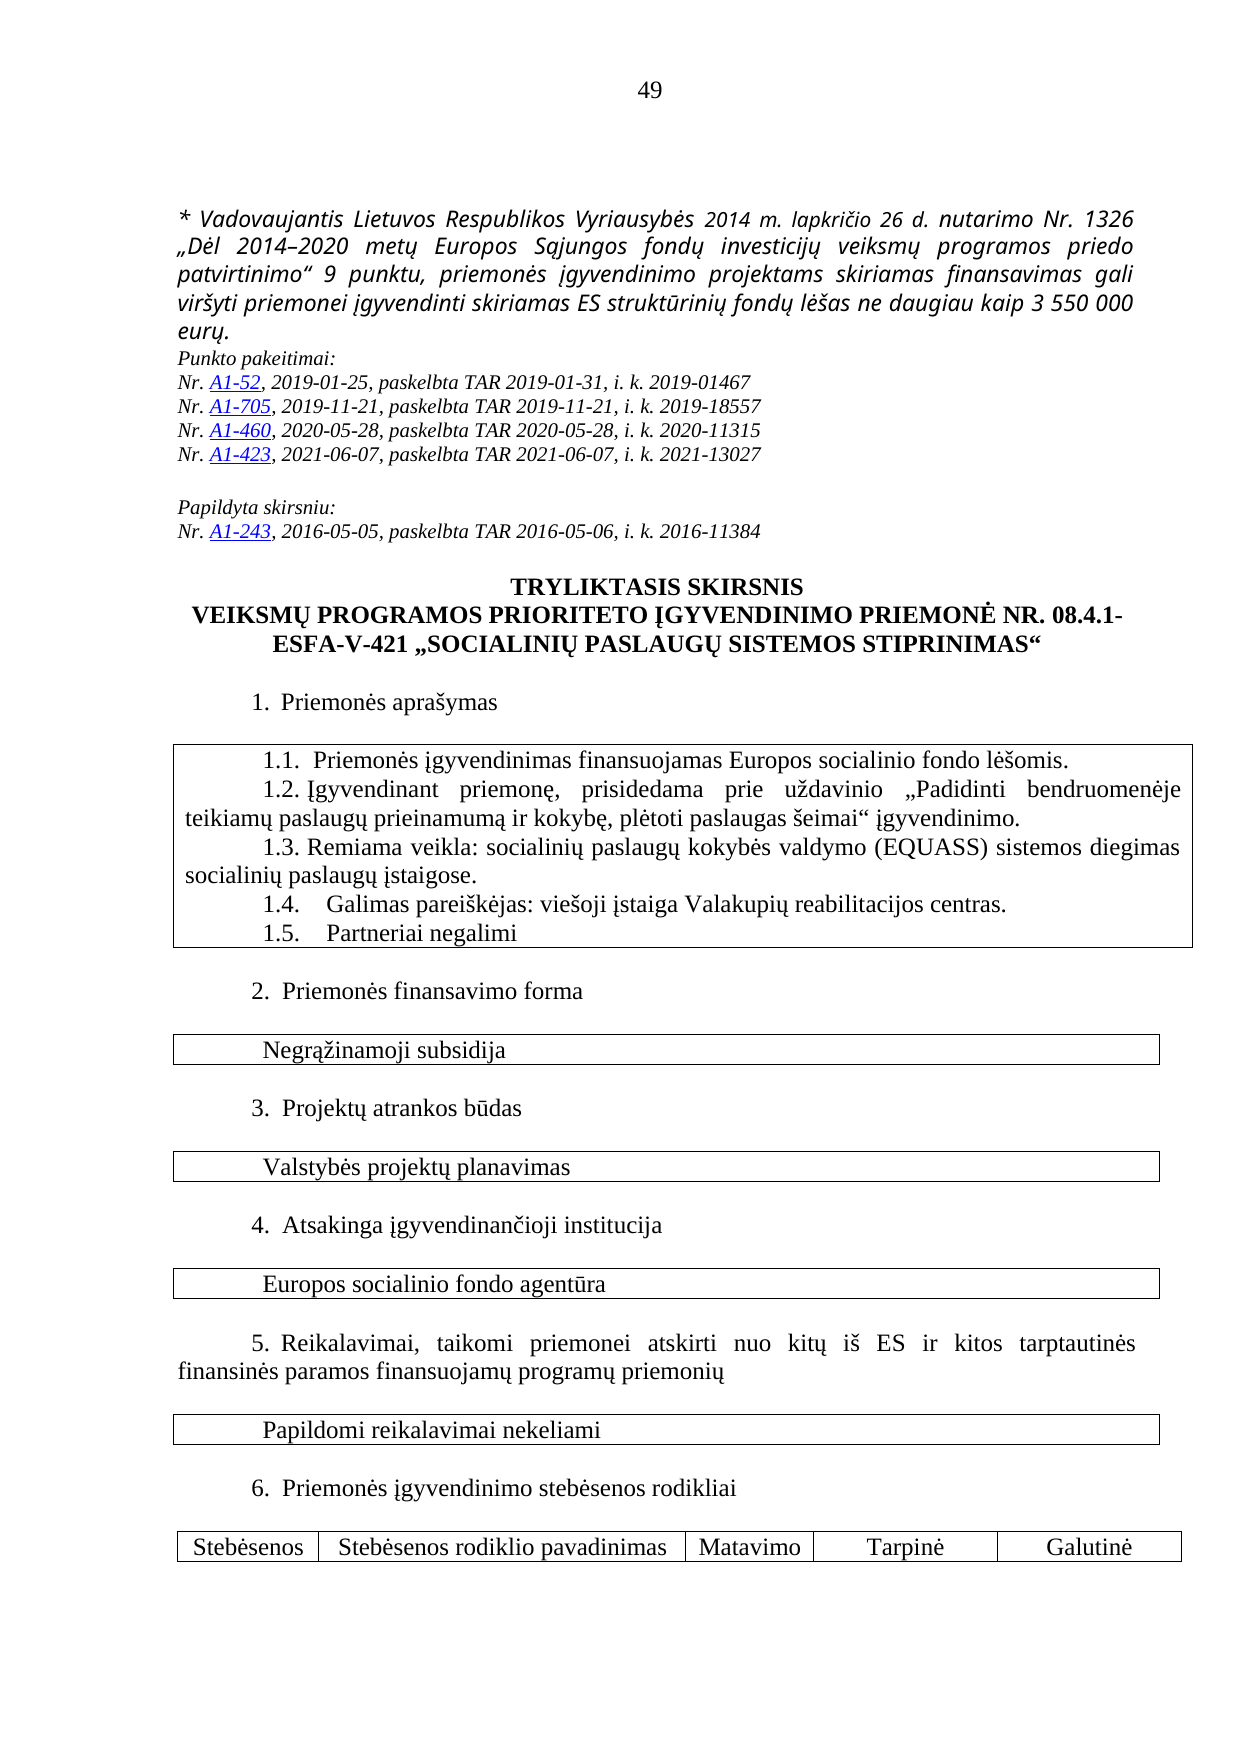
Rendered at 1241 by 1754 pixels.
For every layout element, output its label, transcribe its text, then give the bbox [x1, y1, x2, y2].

text Nr. A1-243, 2016-05-05, paskelbta TAR 2016-05-06, i. k. 2016-11384 [177, 519, 1137, 543]
text 4. Atsakinga įgyvendinančioji institucija [251, 1211, 1137, 1239]
table_header Stebėsenos rodiklio pavadinimas [319, 1532, 685, 1561]
table_header Matavimo [686, 1532, 813, 1561]
text Papildyta skirsniu: [177, 495, 1137, 519]
text 6. Priemonės įgyvendinimo stebėsenos rodikliai [251, 1473, 1137, 1502]
text Nr. A1-460, 2020-05-28, paskelbta TAR 2020-05-28, i. k. 2020-11315 [177, 418, 1137, 442]
text 2. Priemonės finansavimo forma [251, 976, 1137, 1005]
table_header Valstybės projektų planavimas [174, 1152, 1159, 1181]
table_header Galutinė [998, 1532, 1181, 1561]
text 1. Priemonės aprašymas [177, 687, 1137, 716]
table_header Stebėsenos [178, 1532, 318, 1561]
table_cell 1.2. Įgyvendinant priemonę, prisidedama prie uždavinio „Padidinti bendruomenėje teikiamų paslaugų prieinamumą ir kokybę, plėtoti paslaugas šeimai“ įgyvendinimo. [174, 774, 1192, 832]
text Nr. A1-52, 2019-01-25, paskelbta TAR 2019-01-31, i. k. 2019-01467 [177, 370, 1137, 394]
text Nr. A1-423, 2021-06-07, paskelbta TAR 2021-06-07, i. k. 2021-13027 [177, 442, 1137, 466]
text 3. Projektų atrankos būdas [251, 1093, 1137, 1122]
table_header Tarpinė [814, 1532, 997, 1561]
table_cell 1.3. Remiama veikla: socialinių paslaugų kokybės valdymo (EQUASS) sistemos diegimas socialinių paslaugų įstaigose. [174, 832, 1192, 889]
table_header Papildomi reikalavimai nekeliami [174, 1415, 1159, 1444]
text 5. Reikalavimai, taikomi priemonei atskirti nuo kitų iš ES ir kitos tarptautinės finansinės paramos finansuojamų programų priemonių [177, 1328, 1137, 1385]
text Nr. A1-705, 2019-11-21, paskelbta TAR 2019-11-21, i. k. 2019-18557 [177, 394, 1137, 418]
table_cell 1.4. Galimas pareiškėjas: viešoji įstaiga Valakupių reabilitacijos centras. [174, 889, 1192, 918]
table_header 1.1. Priemonės įgyvendinimas finansuojamas Europos socialinio fondo lėšomis. [174, 745, 1192, 774]
text VEIKSMŲ PROGRAMOS PRIORITETO ĮGYVENDINIMO PRIEMONĖ NR. 08.4.1-ESFA-V-421 „SOCIALINIŲ PASLAUGŲ SISTEMOS STIPRINIMAS“ [177, 601, 1137, 658]
table_header Negrąžinamoji subsidija [174, 1035, 1159, 1064]
table_header Europos socialinio fondo agentūra [174, 1269, 1159, 1298]
text Punkto pakeitimai: [177, 346, 1137, 370]
table_cell 1.5. Partneriai negalimi [174, 918, 1192, 947]
text * Vadovaujantis Lietuvos Respublikos Vyriausybės 2014 m. lapkričio 26 d. nutarimo Nr. 1326 „Dėl 2014–2020 metų Europos Sąjungos fondų investicijų veiksmų programos priedo patvirtinimo“ 9 punktu, priemonės įgyvendinimo projektams skiriamas finansavimas gali viršyti priemonei įgyvendinti skiriamas ES struktūrinių fondų lėšas ne daugiau kaip 3 550 000 eurų. [177, 205, 1137, 346]
text TRYLIKTASIS SKIRSNIS [177, 572, 1137, 601]
